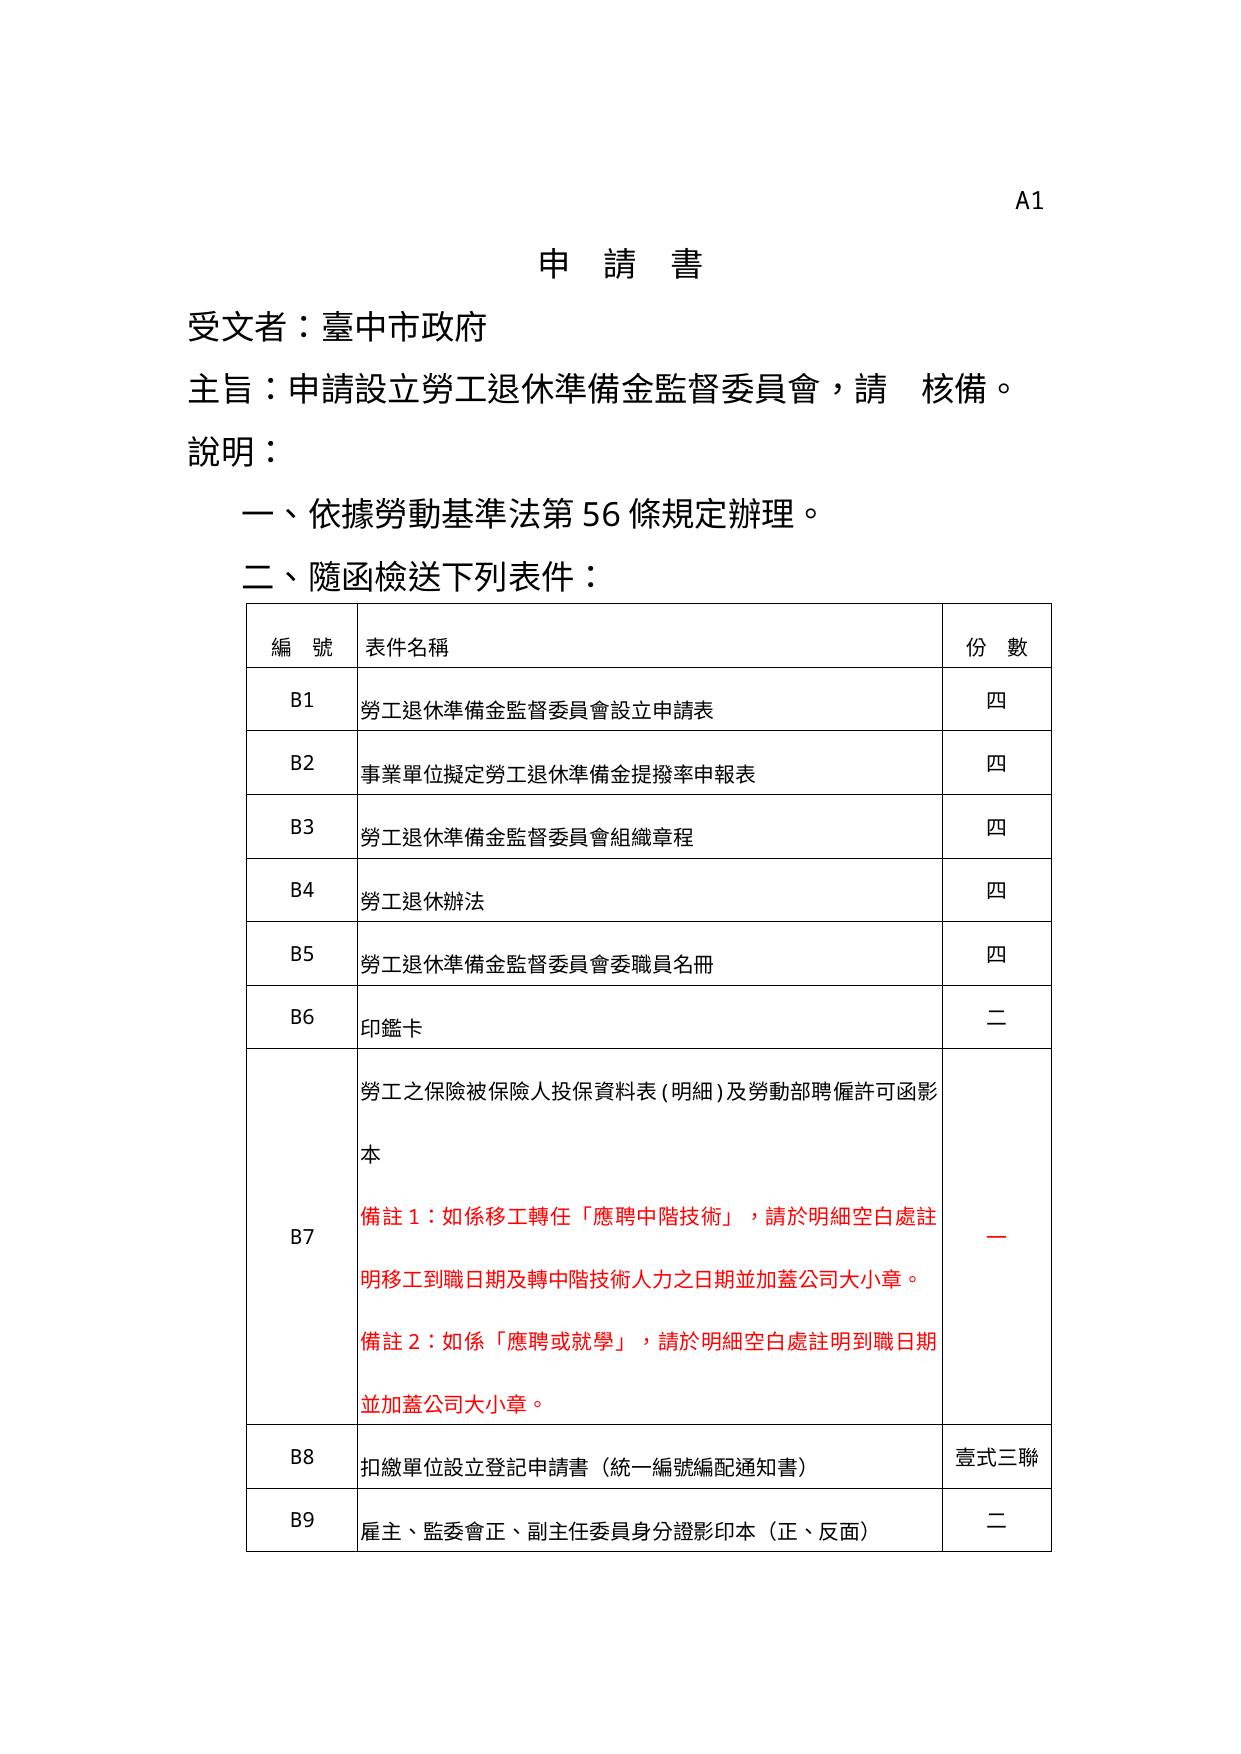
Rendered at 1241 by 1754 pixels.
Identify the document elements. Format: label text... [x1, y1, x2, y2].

table_cell 二 [943, 986, 1051, 1048]
table_cell 一 [943, 1049, 1051, 1424]
table_cell B8 [247, 1425, 357, 1488]
table_cell 扣繳單位設立登記申請書（統一編號編配通知書） [358, 1425, 942, 1488]
table_cell B5 [247, 922, 357, 984]
table_cell 四 [943, 795, 1051, 857]
table_cell B7 [247, 1049, 357, 1424]
table_cell 二 [943, 1489, 1051, 1551]
table_cell B2 [247, 731, 357, 794]
table_cell 雇主、監委會正、副主任委員身分證影印本（正、反面） [358, 1489, 942, 1551]
text A1 [187, 158, 1045, 221]
table_cell B1 [247, 668, 357, 730]
table_cell 四 [943, 731, 1051, 794]
text 二、隨函檢送下列表件： [241, 533, 1053, 596]
text 主旨：申請設立勞工退休準備金監督委員會，請 核備。 [187, 346, 1053, 408]
table_cell B3 [247, 795, 357, 857]
text 受文者：臺中市政府 [187, 283, 1053, 346]
table_header 編 號 [247, 604, 357, 667]
table_cell 四 [943, 859, 1051, 921]
table_cell B4 [247, 859, 357, 921]
table_cell 勞工退休準備金監督委員會組織章程 [358, 795, 942, 857]
table_cell 壹式三聯 [943, 1425, 1051, 1488]
table_cell 四 [943, 668, 1051, 730]
table_cell 勞工退休準備金監督委員會設立申請表 [358, 668, 942, 730]
table_cell 印鑑卡 [358, 986, 942, 1048]
table_cell 勞工之保險被保險人投保資料表(明細)及勞動部聘僱許可函影本 備註1：如係移工轉任「應聘中階技術」，請於明細空白處註明移工到職日期及轉中階技術人力之日期並加蓋公司大小章。 備註2：如係「應聘或就學」，請於明細空白處註明到職日期並加蓋公司大小章。 [358, 1049, 942, 1424]
table_header 表件名稱 [358, 604, 942, 667]
table_cell 事業單位擬定勞工退休準備金提撥率申報表 [358, 731, 942, 794]
text 申 請 書 [187, 221, 1053, 283]
table_cell B6 [247, 986, 357, 1048]
table_cell B9 [247, 1489, 357, 1551]
text 一、依據勞動基準法第56條規定辦理。 [241, 471, 1053, 533]
table_cell 四 [943, 922, 1051, 984]
table_cell 勞工退休辦法 [358, 859, 942, 921]
table_header 份 數 [943, 604, 1051, 667]
text 說明： [187, 408, 1053, 471]
table_cell 勞工退休準備金監督委員會委職員名冊 [358, 922, 942, 984]
